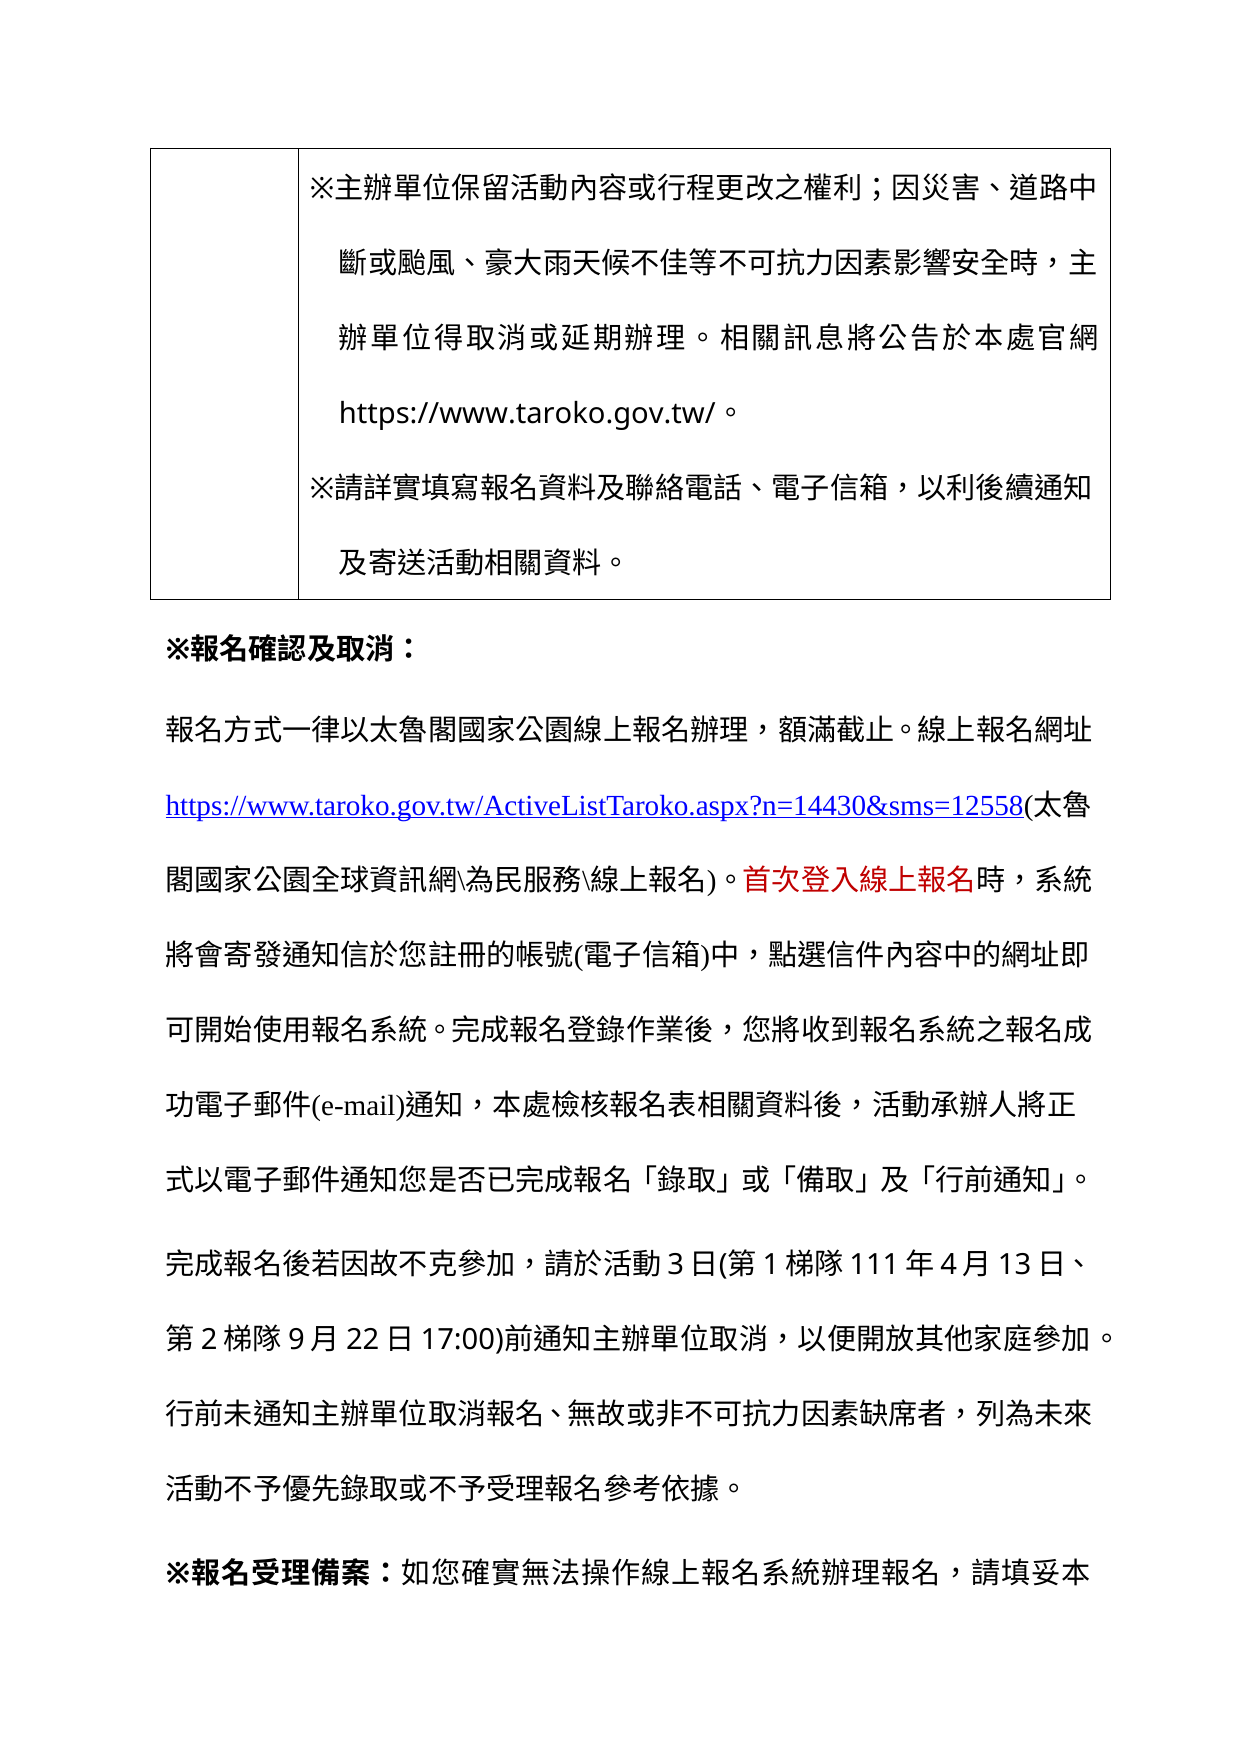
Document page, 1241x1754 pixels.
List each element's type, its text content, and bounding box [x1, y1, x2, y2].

text 報名方式一律以太魯閣國家公園線上報名辦理，額滿截止。線上報名網址https://www.taroko.gov.tw/ActiveListTaroko.aspx?n=14430&sms=12558(太魯閣國家公園全球資訊網\為民服務\線上報名)。首次登入線上報名時，系統將會寄發通知信於您註冊的帳號(電子信箱)中，點選信件內容中的網址即可開始使用報名系統。完成報名登錄作業後，您將收到報名系統之報名成功電子郵件(e-mail)通知，本處檢核報名表相關資料後，活動承辦人將正式以電子郵件通知您是否已完成報名「錄取」或「備取」及「行前通知」。 [165, 690, 1092, 1215]
text ※報名確認及取消： [165, 609, 1092, 684]
table_cell [151, 149, 298, 599]
table_cell ※主辦單位保留活動內容或行程更改之權利；因災害、道路中斷或颱風、豪大雨天候不佳等不可抗力因素影響安全時，主辦單位得取消或延期辦理。相關訊息將公告於本處官網https://www.taroko.gov.tw/。 ※請詳實填寫報名資料及聯絡電話、電子信箱，以利後續通知及寄送活動相關資料。 [299, 149, 1110, 599]
text ※報名受理備案：如您確實無法操作線上報名系統辦理報名，請填妥本 [165, 1533, 1092, 1608]
text 完成報名後若因故不克參加，請於活動3日(第1梯隊111年4月13日、第2梯隊9月22日17:00)前通知主辦單位取消，以便開放其他家庭參加。行前未通知主辦單位取消報名、無故或非不可抗力因素缺席者，列為未來活動不予優先錄取或不予受理報名參考依據。 [165, 1224, 1092, 1524]
